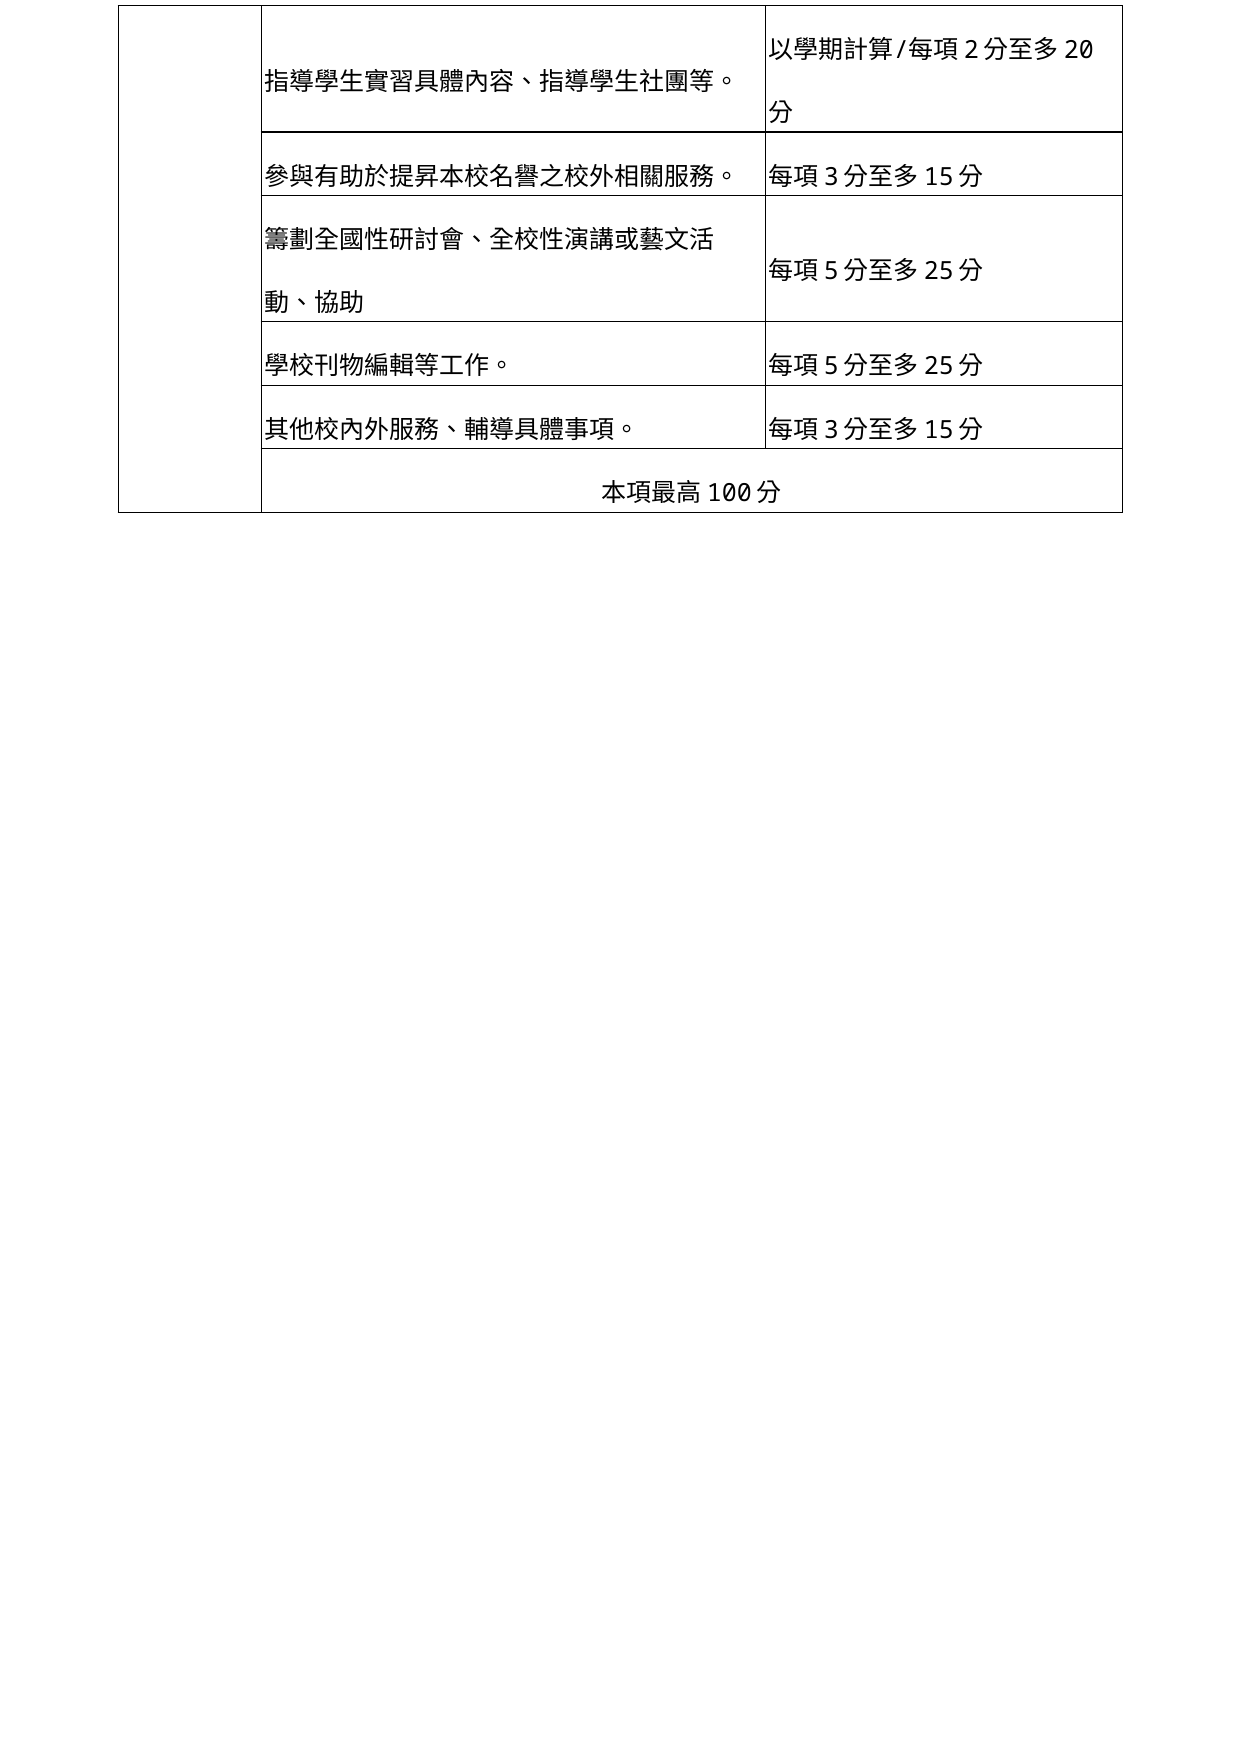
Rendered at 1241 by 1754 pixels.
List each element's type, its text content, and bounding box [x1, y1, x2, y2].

table_cell [119, 6, 261, 512]
table_cell 指導學生實習具體內容、指導學生社團等。 [262, 6, 765, 131]
table_cell 以學期計算/每項2分至多20分 [766, 6, 1122, 131]
table_cell 學校刊物編輯等工作。 [262, 322, 765, 384]
table_cell 本項最高100分 [262, 449, 1122, 512]
table_cell 每項3分至多15分 [766, 386, 1122, 448]
table_cell 其他校內外服務、輔導具體事項。 [262, 386, 765, 448]
table_cell 每項3分至多15分 [766, 133, 1122, 195]
table_cell 籌劃全國性研討會、全校性演講或藝文活動、協助 [262, 196, 765, 321]
table_cell 每項5分至多25分 [766, 322, 1122, 384]
table_cell 每項5分至多25分 [766, 196, 1122, 321]
table_cell 參與有助於提昇本校名譽之校外相關服務。 [262, 133, 765, 195]
